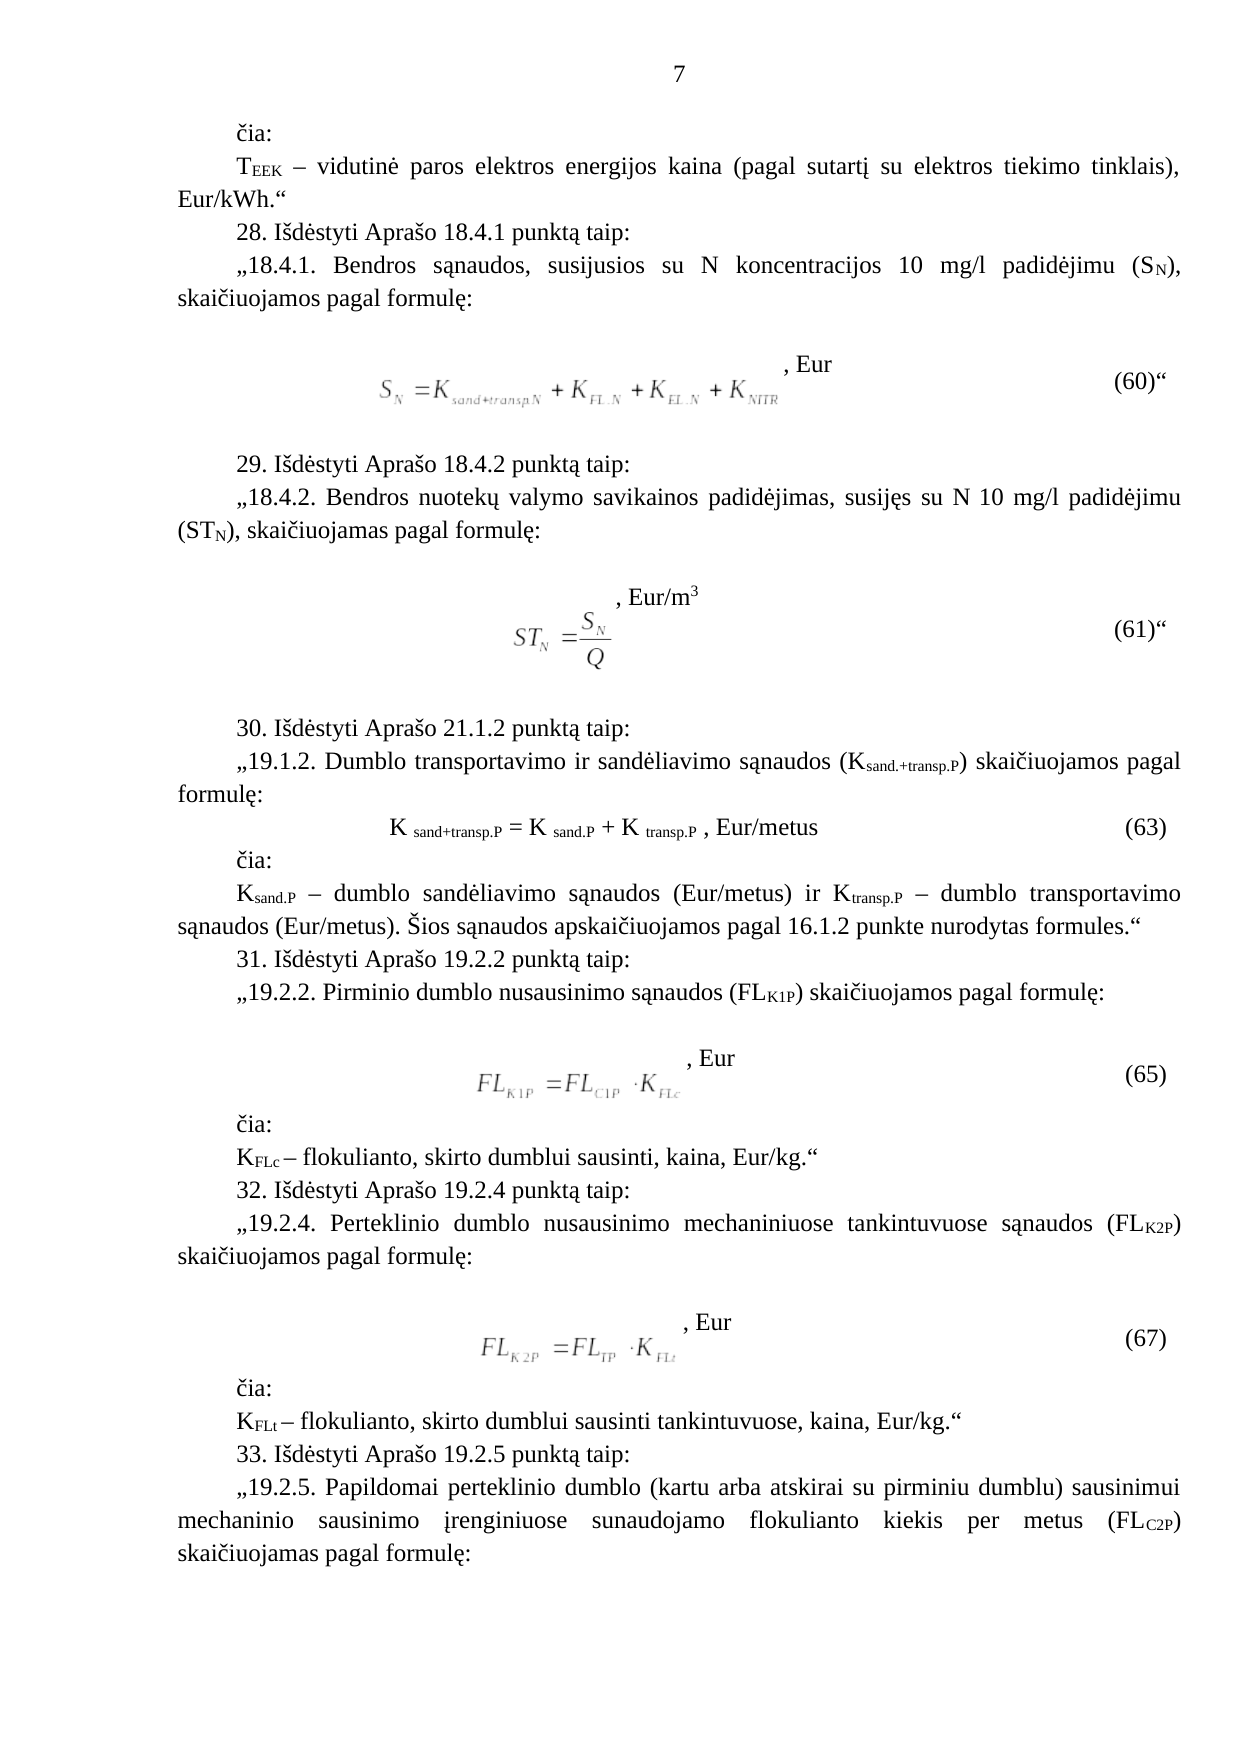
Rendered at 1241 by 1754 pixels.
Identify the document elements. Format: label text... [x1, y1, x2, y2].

text KFLt – flokulianto, skirto dumblui sausinti tankintuvuose, kaina, Eur/kg.“ [177, 1406, 1181, 1435]
table_header (67) [1030, 1307, 1178, 1373]
table_header K sand+transp.P = K sand.P + K transp.P , Eur/metus [177, 812, 1030, 845]
text čia: [177, 1109, 1181, 1138]
table_header (63) [1030, 812, 1178, 845]
text TEEK – vidutinė paros elektros energijos kaina (pagal sutartį su elektros tiekimo tinklais), Eur/kWh.“ [177, 151, 1181, 213]
text „19.1.2. Dumblo transportavimo ir sandėliavimo sąnaudos (Ksand.+transp.P) skaičiuojamos pagal formulę: [177, 746, 1181, 808]
text 33. Išdėstyti Aprašo 19.2.5 punktą taip: [236, 1439, 1181, 1468]
text 28. Išdėstyti Aprašo 18.4.1 punktą taip: [236, 217, 1181, 246]
text 30. Išdėstyti Aprašo 21.1.2 punktą taip: [236, 713, 1181, 742]
text KFLc – flokulianto, skirto dumblui sausinti, kaina, Eur/kg.“ [177, 1142, 1181, 1171]
text 29. Išdėstyti Aprašo 18.4.2 punktą taip: [236, 449, 1181, 478]
table_header (60)“ [1030, 349, 1178, 416]
text „18.4.2. Bendros nuotekų valymo savikainos padidėjimas, susijęs su N 10 mg/l padidėjimu (STN), skaičiuojamas pagal formulę: [177, 482, 1181, 544]
text „19.2.4. Perteklinio dumblo nusausinimo mechaniniuose tankintuvuose sąnaudos (FLK2P) skaičiuojamos pagal formulę: [177, 1208, 1181, 1270]
text „19.2.2. Pirminio dumblo nusausinimo sąnaudos (FLK1P) skaičiuojamos pagal formulę: [177, 977, 1181, 1006]
text „18.4.1. Bendros sąnaudos, susijusios su N koncentracijos 10 mg/l padidėjimu (SN), skaičiuojamos pagal formulę: [177, 250, 1181, 312]
table_header , Eur [177, 1043, 1030, 1109]
text Ksand.P – dumblo sandėliavimo sąnaudos (Eur/metus) ir Ktransp.P – dumblo transportavimo sąnaudos (Eur/metus). Šios sąnaudos apskaičiuojamos pagal 16.1.2 punkte nurodytas formules.“ [177, 878, 1181, 940]
text 32. Išdėstyti Aprašo 19.2.4 punktą taip: [236, 1175, 1181, 1204]
text čia: [177, 845, 1181, 874]
table_header (65) [1030, 1043, 1178, 1109]
text 31. Išdėstyti Aprašo 19.2.2 punktą taip: [236, 944, 1181, 973]
text čia: [177, 1373, 1181, 1402]
table_header , Eur [177, 349, 1030, 416]
table_header , Eur [177, 1307, 1030, 1373]
text „19.2.5. Papildomai perteklinio dumblo (kartu arba atskirai su pirminiu dumblu) sausinimui mechaninio sausinimo įrenginiuose sunaudojamo flokulianto kiekis per metus (FLC2P) skaičiuojamas pagal formulę: [177, 1472, 1181, 1567]
table_header , Eur/m3 [177, 582, 1030, 680]
text čia: [177, 118, 1181, 147]
table_header (61)“ [1030, 582, 1178, 680]
